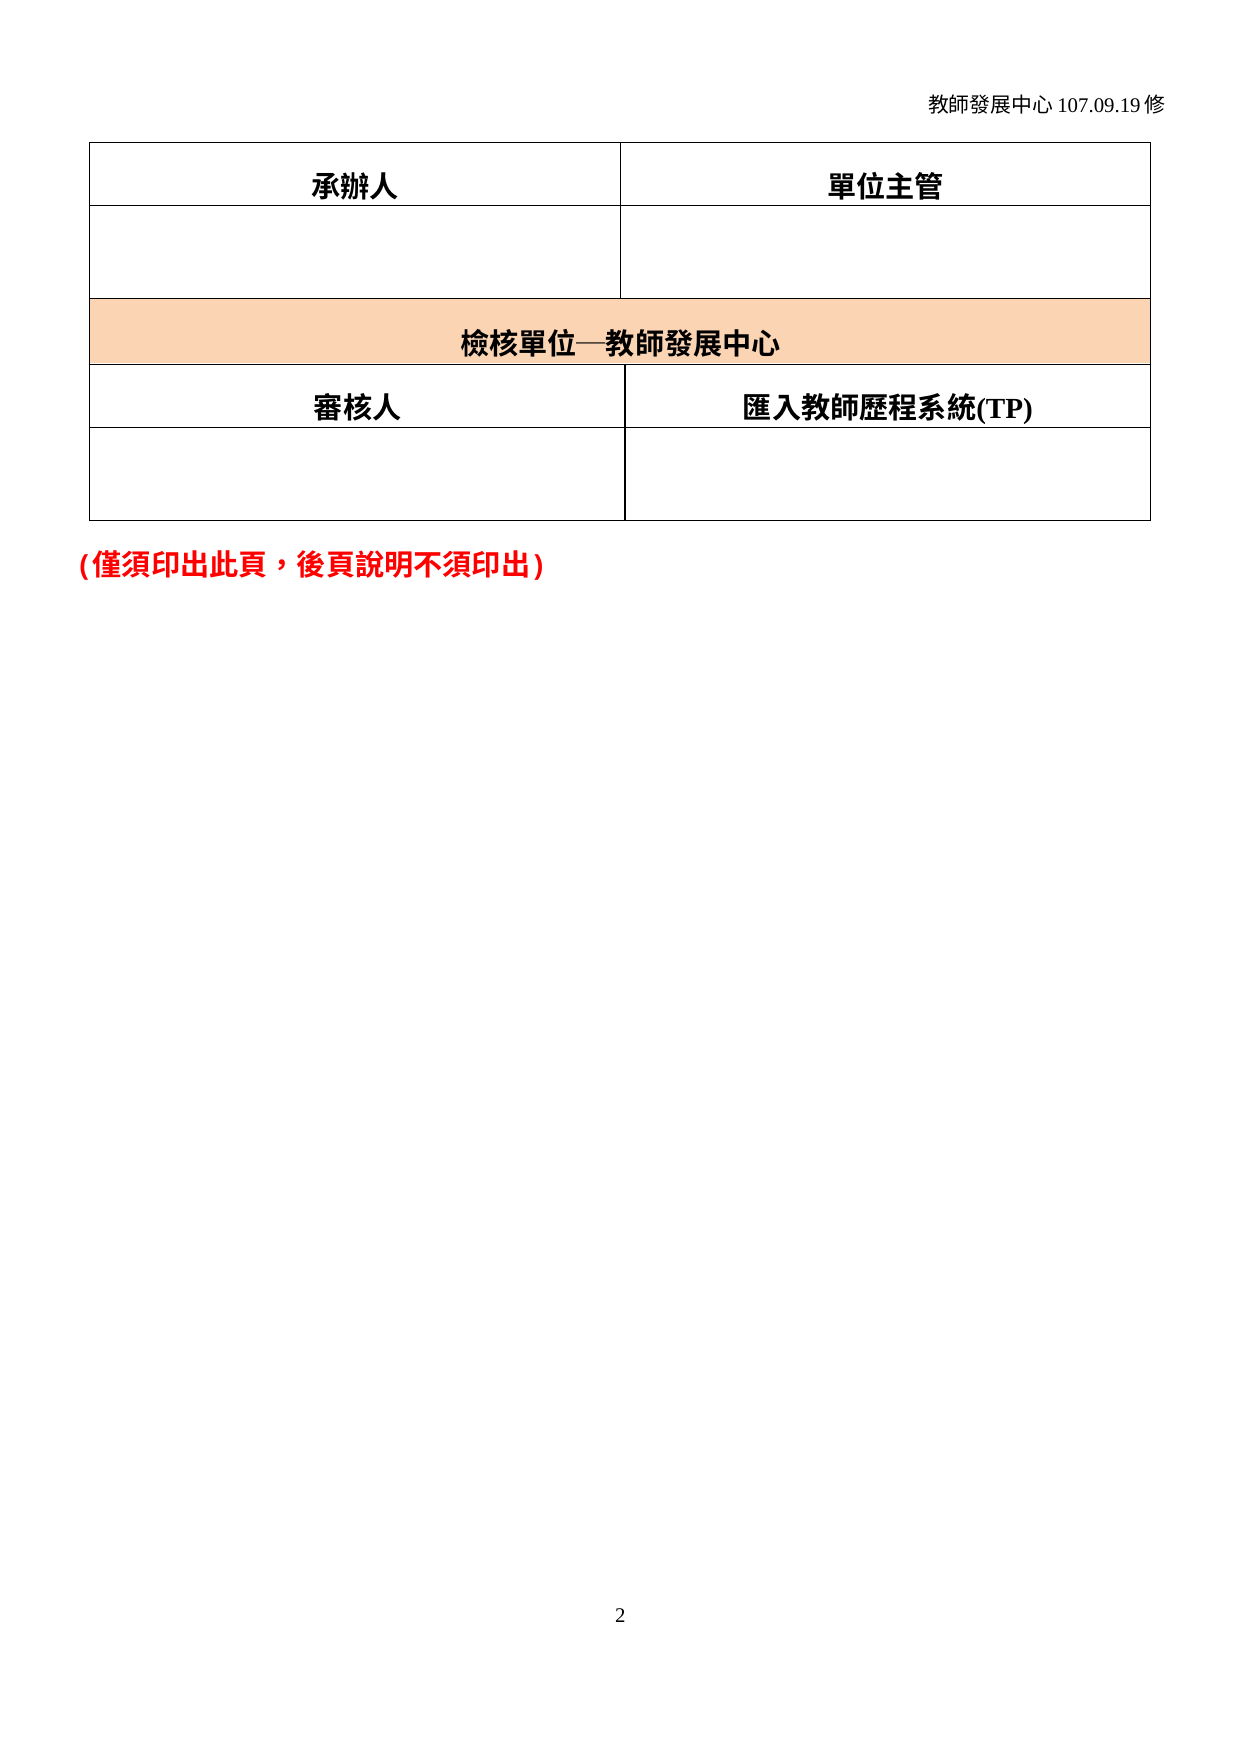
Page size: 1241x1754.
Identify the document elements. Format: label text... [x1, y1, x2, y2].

table_cell [90, 428, 624, 519]
table_cell [90, 206, 620, 298]
table_cell [621, 206, 1150, 298]
table_cell 匯入教師歷程系統(TP) [626, 365, 1150, 427]
table_cell 檢核單位─教師發展中心 [90, 299, 1150, 363]
table_cell 審核人 [90, 365, 624, 427]
table_cell 單位主管 [621, 143, 1150, 205]
table_cell [626, 428, 1150, 519]
text (僅須印出此頁，後頁說明不須印出) [75, 521, 1165, 583]
table_cell 承辦人 [90, 143, 620, 205]
